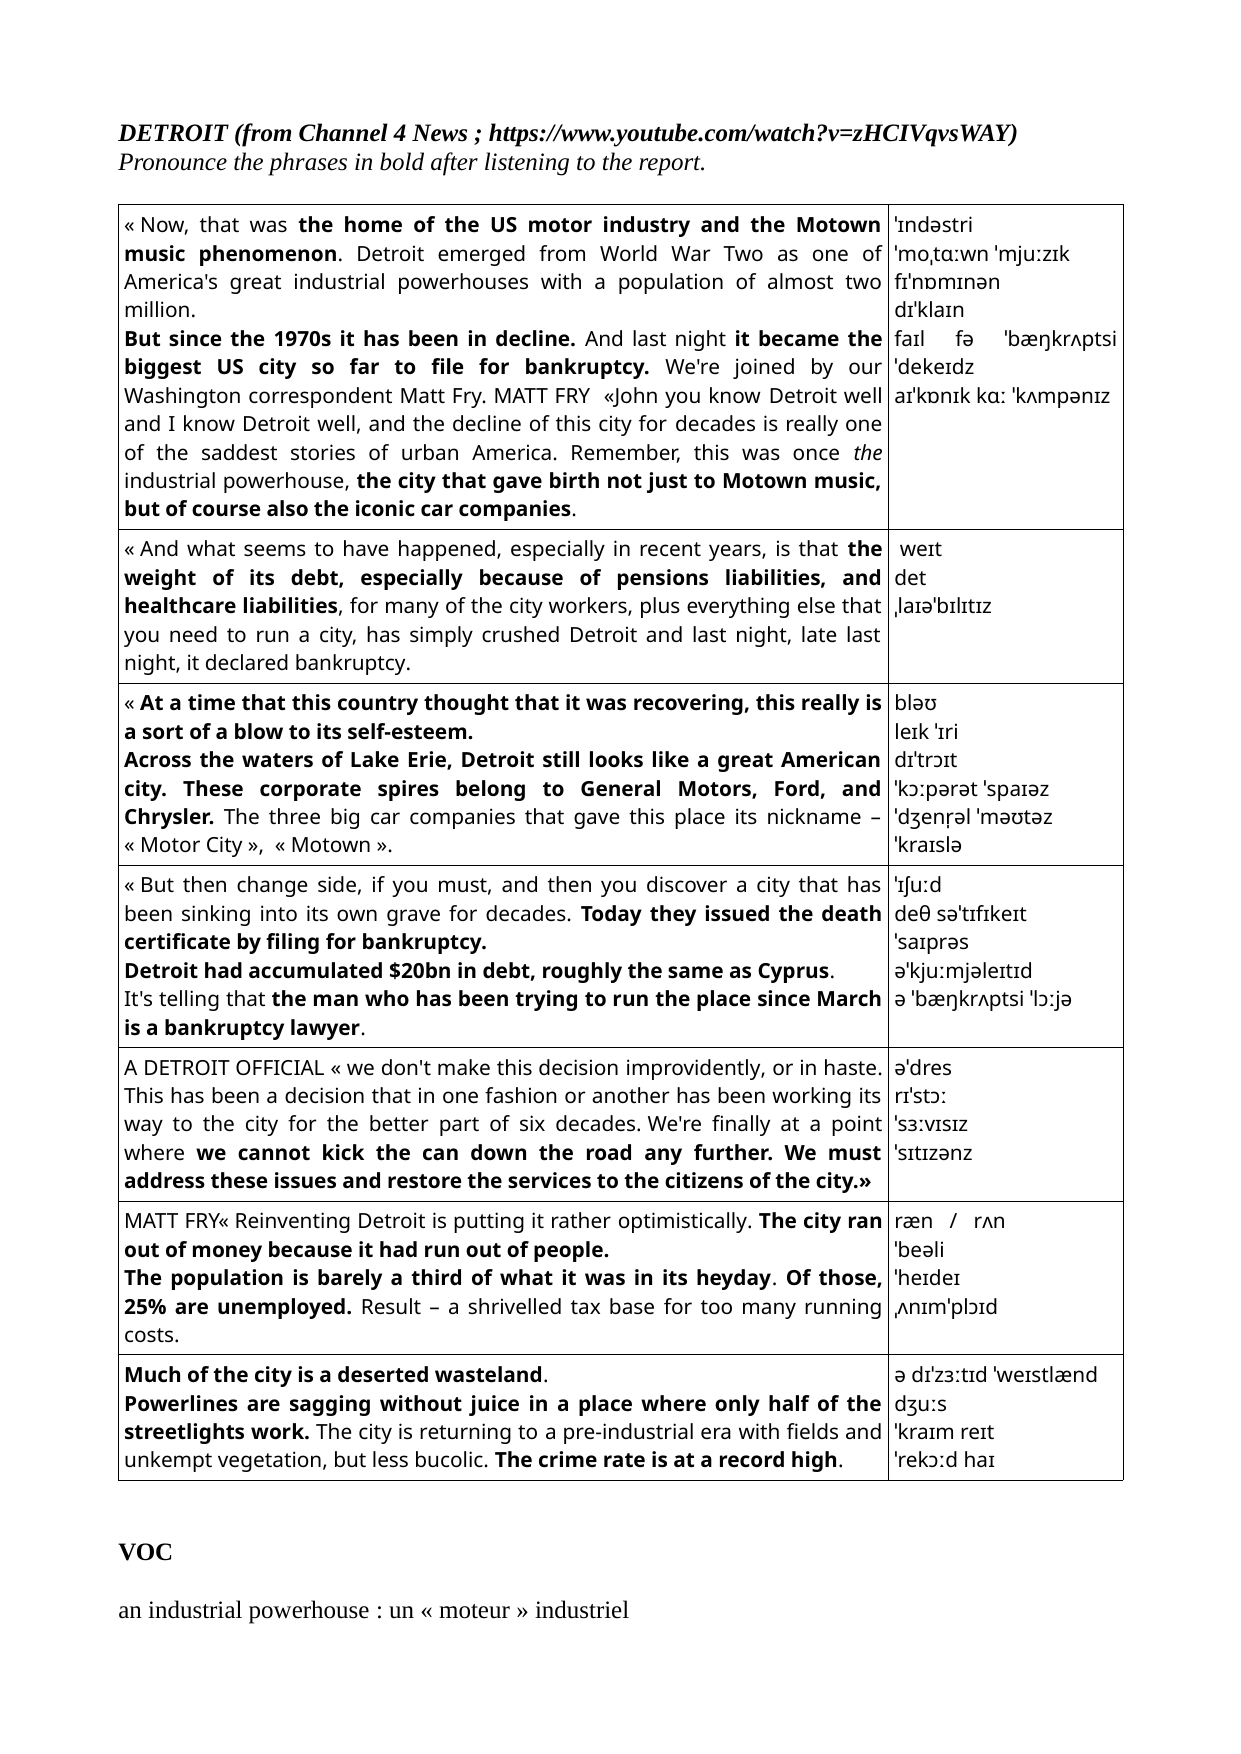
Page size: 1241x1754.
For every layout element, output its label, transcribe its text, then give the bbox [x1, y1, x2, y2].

table_header ˈɪndəstri ˈmoˌtɑːwn ˈmjuːzɪk fɪˈnɒmɪnən dɪˈklaɪn faɪl fə ˈbæŋkrʌptsiˈdekeɪdz aɪˈkɒnɪk kɑː ˈkʌmpənɪz [889, 205, 1123, 529]
table_cell ə dɪˈzɜːtɪd ˈweɪstlænd dʒuːs ˈkraɪm reɪt ˈrekɔːd haɪ [889, 1355, 1123, 1480]
table_cell Much of the city is a deserted wasteland. Powerlines are sagging without juice in a place where only half of the streetlights work. The city is returning to a pre-industrial era with fields and unkempt vegetation, but less bucolic. The crime rate is at a record high. [119, 1355, 888, 1480]
table_header « Now, that was the home of the US motor industry and the Motown music phenomenon. Detroit emerged from World War Two as one of America's great industrial powerhouses with a population of almost two million. But since the 1970s it has been in decline. And last night it became the biggest US city so far to file for bankruptcy. We're joined by our Washington correspondent Matt Fry. MATT FRY «John you know Detroit well and I know Detroit well, and the decline of this city for decades is really one of the saddest stories of urban America. Remember, this was once the industrial powerhouse, the city that gave birth not just to Motown music, but of course also the iconic car companies. [119, 205, 888, 529]
table_cell əˈdres rɪˈstɔː ˈsɜːvɪsɪz ˈsɪtɪzənz [889, 1048, 1123, 1201]
table_cell bləʊ leɪk ˈɪri dɪˈtrɔɪt ˈkɔːpərət ˈspaɪəz ˈdʒenr̩əl ˈməʊtəz ˈkraɪslə [889, 684, 1123, 865]
table_cell « But then change side, if you must, and then you discover a city that has been sinking into its own grave for decades. Today they issued the death certificate by filing for bankruptcy. Detroit had accumulated $20bn in debt, roughly the same as Cyprus. It's telling that the man who has been trying to run the place since March is a bankruptcy lawyer. [119, 866, 888, 1047]
text DETROIT (from Channel 4 News ; https://www.youtube.com/watch?v=zHCIVqvsWAY) [118, 118, 1122, 147]
table_cell A DETROIT OFFICIAL « we don't make this decision improvidently, or in haste. This has been a decision that in one fashion or another has been working its way to the city for the better part of six decades. We're finally at a point where we cannot kick the can down the road any further. We must address these issues and restore the services to the citizens of the city.» [119, 1048, 888, 1201]
text Pronounce the phrases in bold after listening to the report. [118, 147, 1122, 176]
table_cell ˈɪʃuːd deθ səˈtɪfɪkeɪt ˈsaɪprəs əˈkjuːmjəleɪtɪd ə ˈbæŋkrʌptsi ˈlɔːjə [889, 866, 1123, 1047]
text an industrial powerhouse : un « moteur » industriel [118, 1595, 1122, 1623]
table_cell « And what seems to have happened, especially in recent years, is that the weight of its debt, especially because of pensions liabilities, and healthcare liabilities, for many of the city workers, plus everything else that you need to run a city, has simply crushed Detroit and last night, late last night, it declared bankruptcy. [119, 530, 888, 682]
text VOC [118, 1537, 1122, 1566]
table_cell « At a time that this country thought that it was recovering, this really is a sort of a blow to its self-esteem. Across the waters of Lake Erie, Detroit still looks like a great American city. These corporate spires belong to General Motors, Ford, and Chrysler. The three big car companies that gave this place its nickname – « Motor City », « Motown ». [119, 684, 888, 865]
table_cell MATT FRY« Reinventing Detroit is putting it rather optimistically. The city ran out of money because it had run out of people. The population is barely a third of what it was in its heyday. Of those, 25% are unemployed. Result – a shrivelled tax base for too many running costs. [119, 1202, 888, 1354]
table_cell ræn / rʌn ˈbeəli ˈheɪdeɪ ˌʌnɪmˈplɔɪd [889, 1202, 1123, 1354]
table_cell weɪt det ˌlaɪəˈbɪlɪtɪz [889, 530, 1123, 682]
